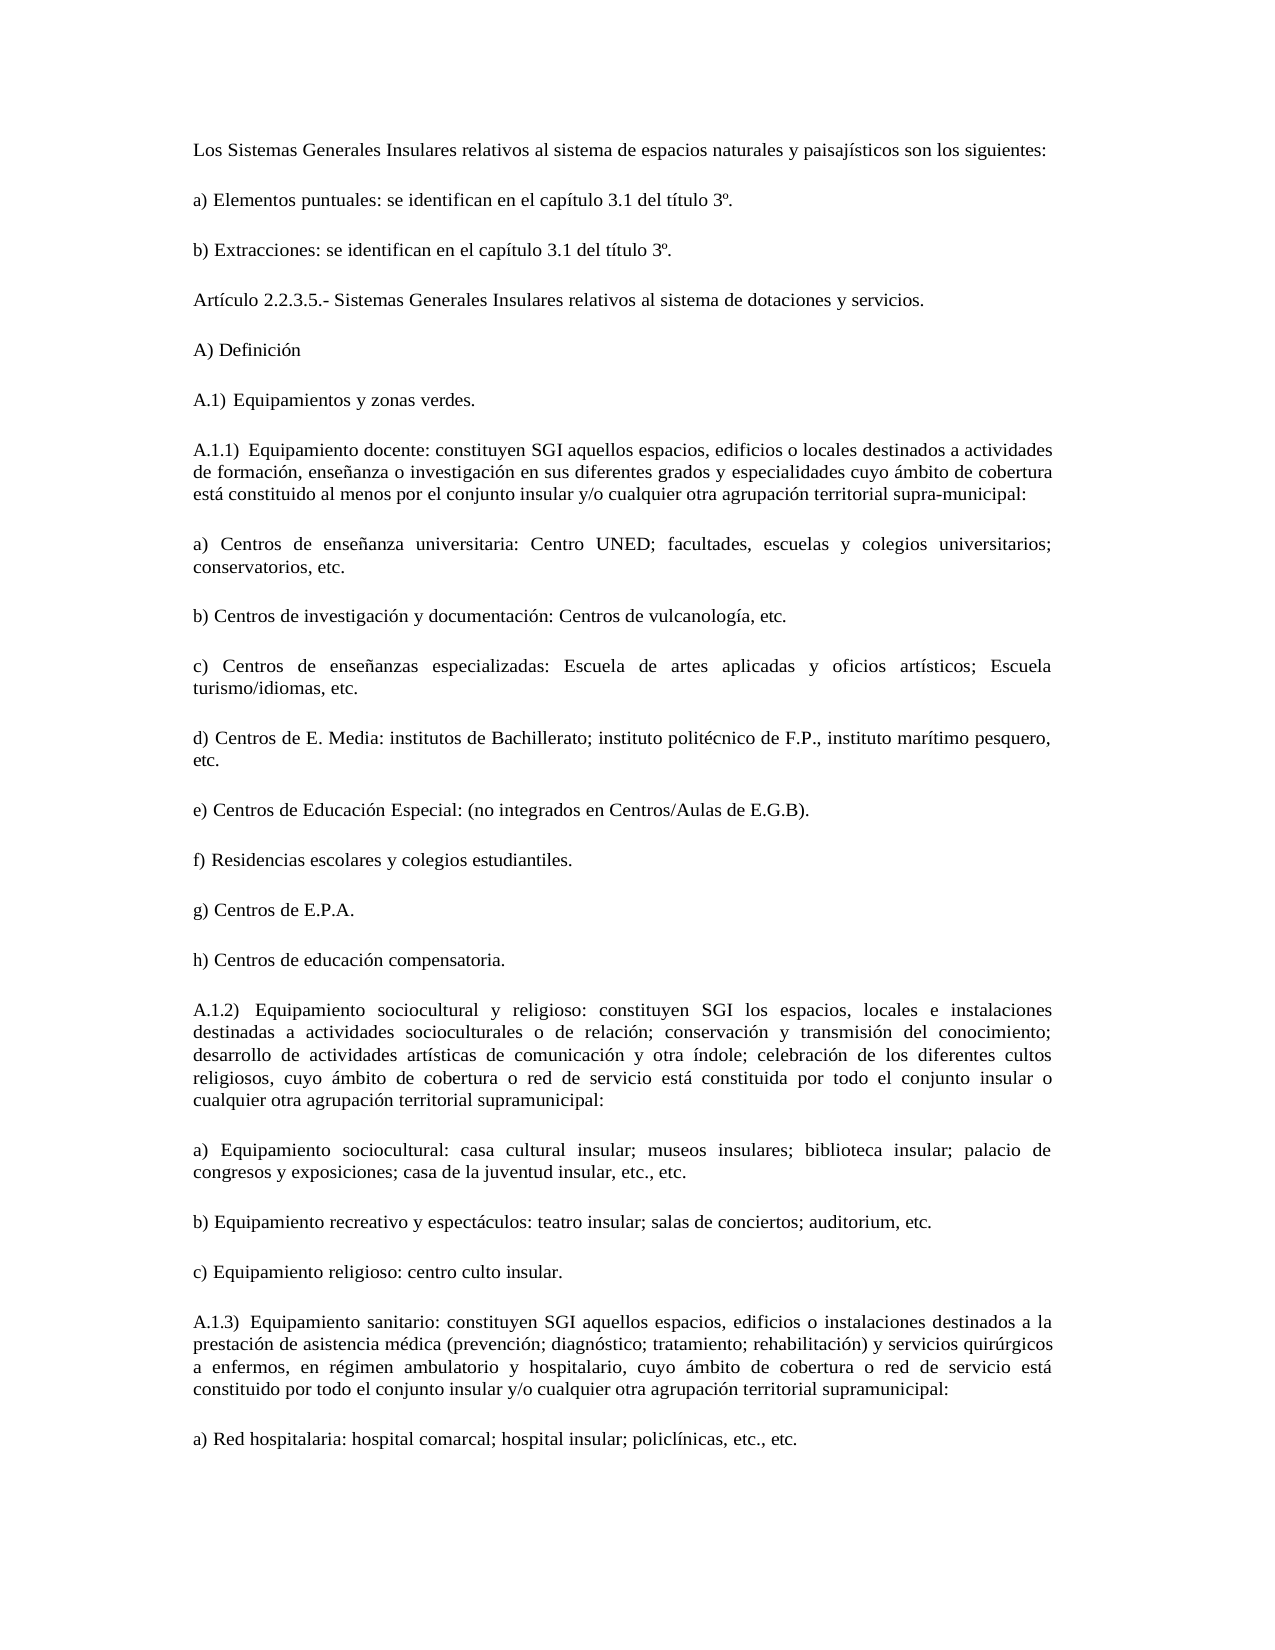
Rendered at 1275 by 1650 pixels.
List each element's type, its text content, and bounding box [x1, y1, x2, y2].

list Extracciones: se identifican en el capítulo 3.1 del título 3º. [193, 239, 1096, 260]
list Centros de E.P.A. [193, 899, 1096, 921]
text Artículo 2.2.3.5.- Sistemas Generales Insulares relativos al sistema de dotaciones y servicios. [193, 289, 1096, 310]
list Centros de E. Media: institutos de Bachillerato; instituto politécnico de F.P., instituto marítimo pesquero, etc. [193, 727, 1053, 771]
list Red hospitalaria: hospital comarcal; hospital insular; policlínicas, etc., etc. [193, 1428, 1096, 1449]
list Equipamiento sanitario: constituyen SGI aquellos espacios, edificios o instalaciones destinados a la prestación de asistencia médica (prevención; diagnóstico; tratamiento; rehabilitación) y servicios quirúrgicos a enfermos, en régimen ambulatorio y hospitalario, cuyo ámbito de cobertura o red de servicio está constituido por todo el conjunto insular y/o cualquier otra agrupación territorial supramunicipal: [193, 1311, 1053, 1400]
list Equipamiento recreativo y espectáculos: teatro insular; salas de conciertos; auditorium, etc. [193, 1211, 1096, 1232]
list Equipamientos y zonas verdes. [193, 388, 1096, 410]
list Equipamiento sociocultural y religioso: constituyen SGI los espacios, locales e instalaciones destinadas a actividades socioculturales o de relación; conservación y transmisión del conocimiento; desarrollo de actividades artísticas de comunicación y otra índole; celebración de los diferentes cultos religiosos, cuyo ámbito de cobertura o red de servicio está constituida por todo el conjunto insular o cualquier otra agrupación territorial supramunicipal: [193, 999, 1054, 1111]
list Elementos puntuales: se identifican en el capítulo 3.1 del título 3º. [193, 188, 1096, 210]
list Definición [193, 339, 1096, 360]
text Los Sistemas Generales Insulares relativos al sistema de espacios naturales y paisajísticos son los siguientes: [193, 139, 1096, 160]
list Centros de investigación y documentación: Centros de vulcanología, etc. [193, 605, 1096, 626]
list Equipamiento religioso: centro culto insular. [193, 1261, 1096, 1282]
list Centros de enseñanza universitaria: Centro UNED; facultades, escuelas y colegios universitarios; conservatorios, etc. [193, 533, 1053, 577]
list Centros de educación compensatoria. [193, 949, 1096, 971]
list Centros de Educación Especial: (no integrados en Centros/Aulas de E.G.B). [193, 799, 1096, 820]
list Centros de enseñanzas especializadas: Escuela de artes aplicadas y oficios artísticos; Escuela turismo/idiomas, etc. [193, 655, 1053, 699]
list Equipamiento sociocultural: casa cultural insular; museos insulares; biblioteca insular; palacio de congresos y exposiciones; casa de la juventud insular, etc., etc. [193, 1139, 1053, 1183]
list Equipamiento docente: constituyen SGI aquellos espacios, edificios o locales destinados a actividades de formación, enseñanza o investigación en sus diferentes grados y especialidades cuyo ámbito de cobertura está constituido al menos por el conjunto insular y/o cualquier otra agrupación territorial supra-municipal: [193, 439, 1053, 505]
list Residencias escolares y colegios estudiantiles. [193, 849, 1096, 870]
